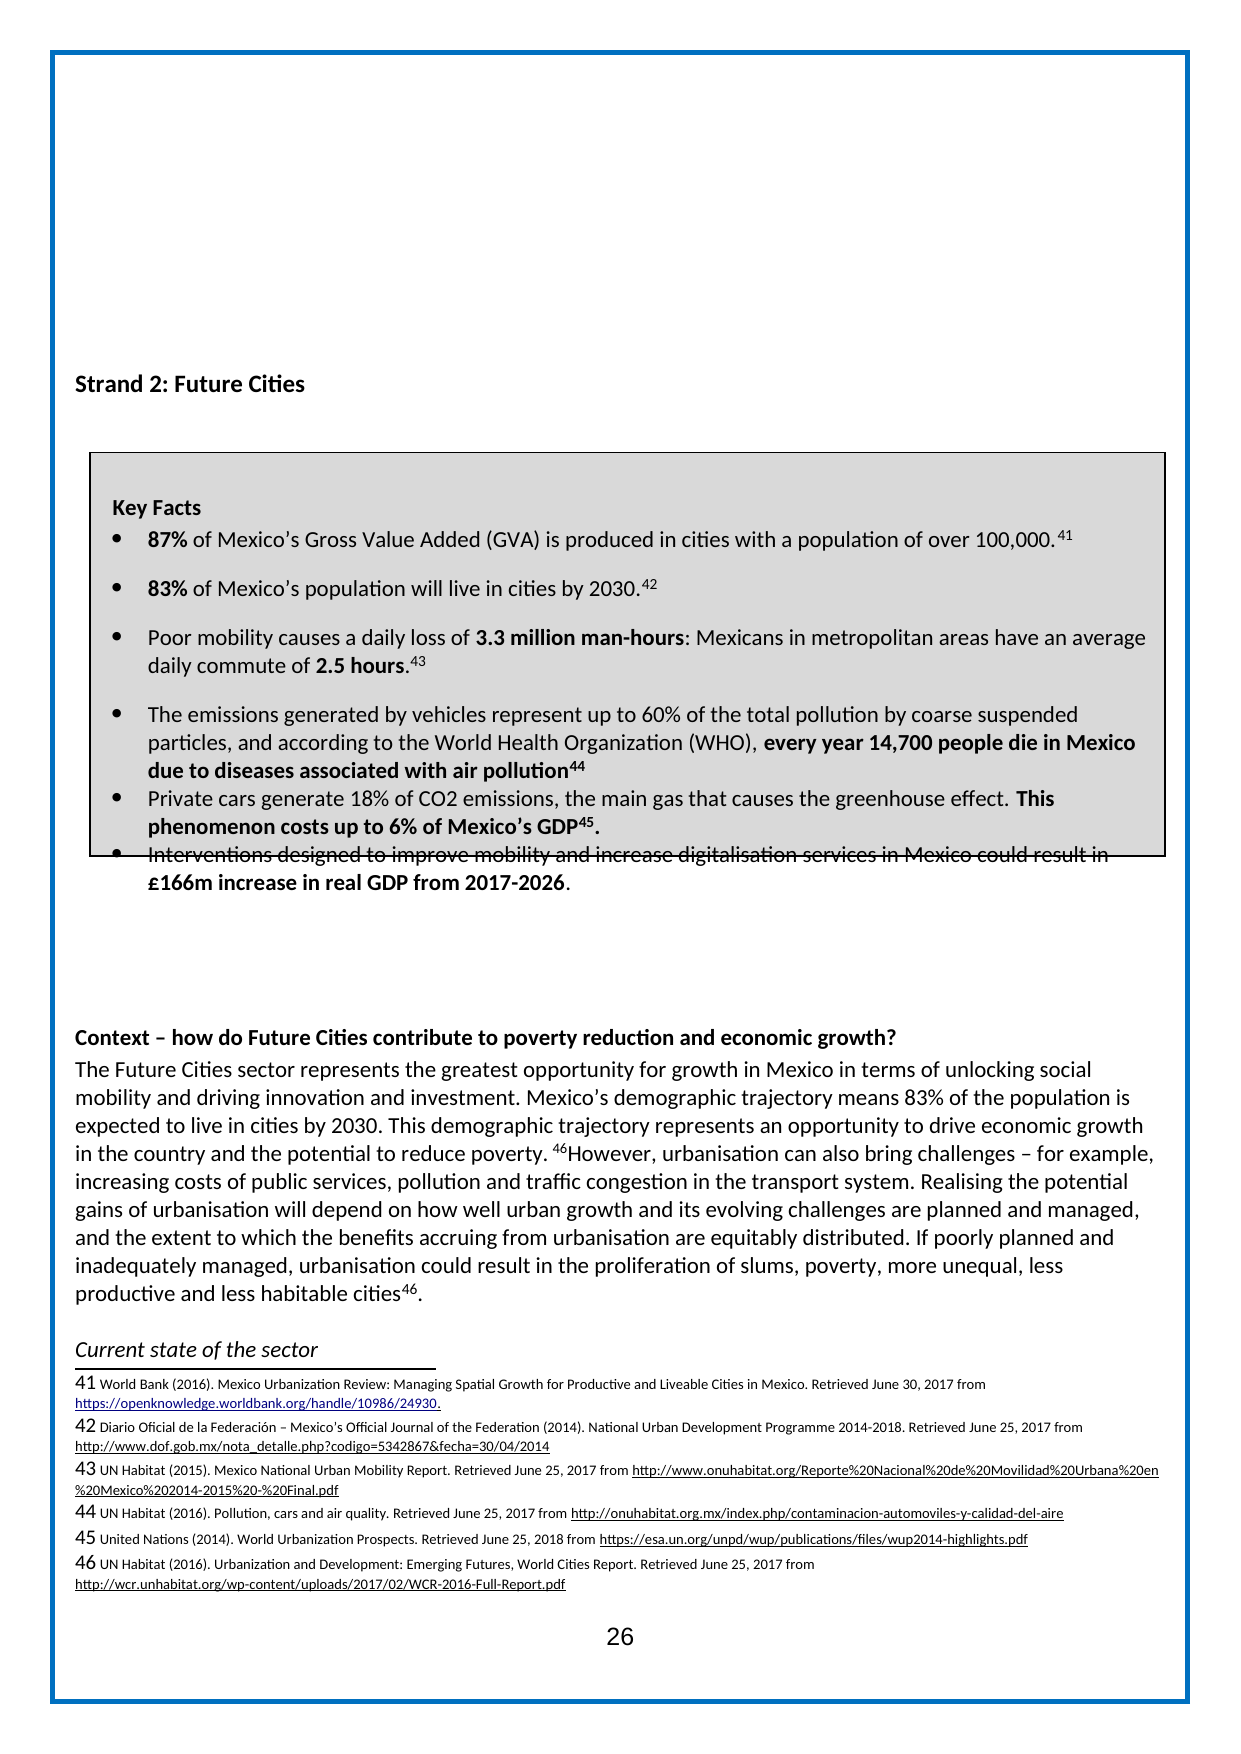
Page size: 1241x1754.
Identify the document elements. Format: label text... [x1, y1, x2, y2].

list Diario Oficial de la Federación – Mexico’s Official Journal of the Federation (2014). National Urban Development Programme 2014-2018. Retrieved June 25, 2017 from http://www.dof.gob.mx/nota_detalle.php?codigo=5342867&fecha=30/04/2014 [75, 1412, 1165, 1455]
subtitle Context – how do Future Cities contribute to poverty reduction and economic growth? [75, 1023, 1165, 1051]
text The Future Cities sector represents the greatest opportunity for growth in Mexico in terms of unlocking social mobility and driving innovation and investment. Mexico’s demographic trajectory means 83% of the population is expected to live in cities by 2030. This demographic trajectory represents an opportunity to drive economic growth in the country and the potential to reduce poverty. 46However, urbanisation can also bring challenges – for example, increasing costs of public services, pollution and traffic congestion in the transport system. Realising the potential gains of urbanisation will depend on how well urban growth and its evolving challenges are planned and managed, and the extent to which the benefits accruing from urbanisation are equitably distributed. If poorly planned and inadequately managed, urbanisation could result in the proliferation of slums, poverty, more unequal, less productive and less habitable cities. [75, 1055, 1165, 1307]
text UN Habitat (2016). Urbanization and Development: Emerging Futures, World Cities Report. Retrieved June 25, 2017 from http://wcr.unhabitat.org/wp-content/uploads/2017/02/WCR-2016-Full-Report.pdf [75, 1549, 1165, 1593]
list UN Habitat (2015). Mexico National Urban Mobility Report. Retrieved June 25, 2017 from http://www.onuhabitat.org/Reporte%20Nacional%20de%20Movilidad%20Urbana%20en%20Mexico%202014-2015%20-%20Final.pdf [75, 1455, 1165, 1499]
subtitle Current state of the sector [75, 1336, 1165, 1363]
list United Nations (2014). World Urbanization Prospects. Retrieved June 25, 2018 from https://esa.un.org/unpd/wup/publications/files/wup2014-highlights.pdf [75, 1524, 1165, 1549]
list Interventions designed to improve mobility and increase digitalisation services in Mexico could result in £166m increase in real GDP from 2017-2026. [112, 857, 1165, 896]
text Strand 2: Future Cities [75, 368, 1165, 399]
list World Bank (2016). Mexico Urbanization Review: Managing Spatial Growth for Productive and Liveable Cities in Mexico. Retrieved June 30, 2017 from https://openknowledge.worldbank.org/handle/10986/24930. [75, 1369, 1165, 1412]
list UN Habitat (2016). Pollution, cars and air quality. Retrieved June 25, 2017 from http://onuhabitat.org.mx/index.php/contaminacion-automoviles-y-calidad-del-aire [75, 1499, 1165, 1524]
